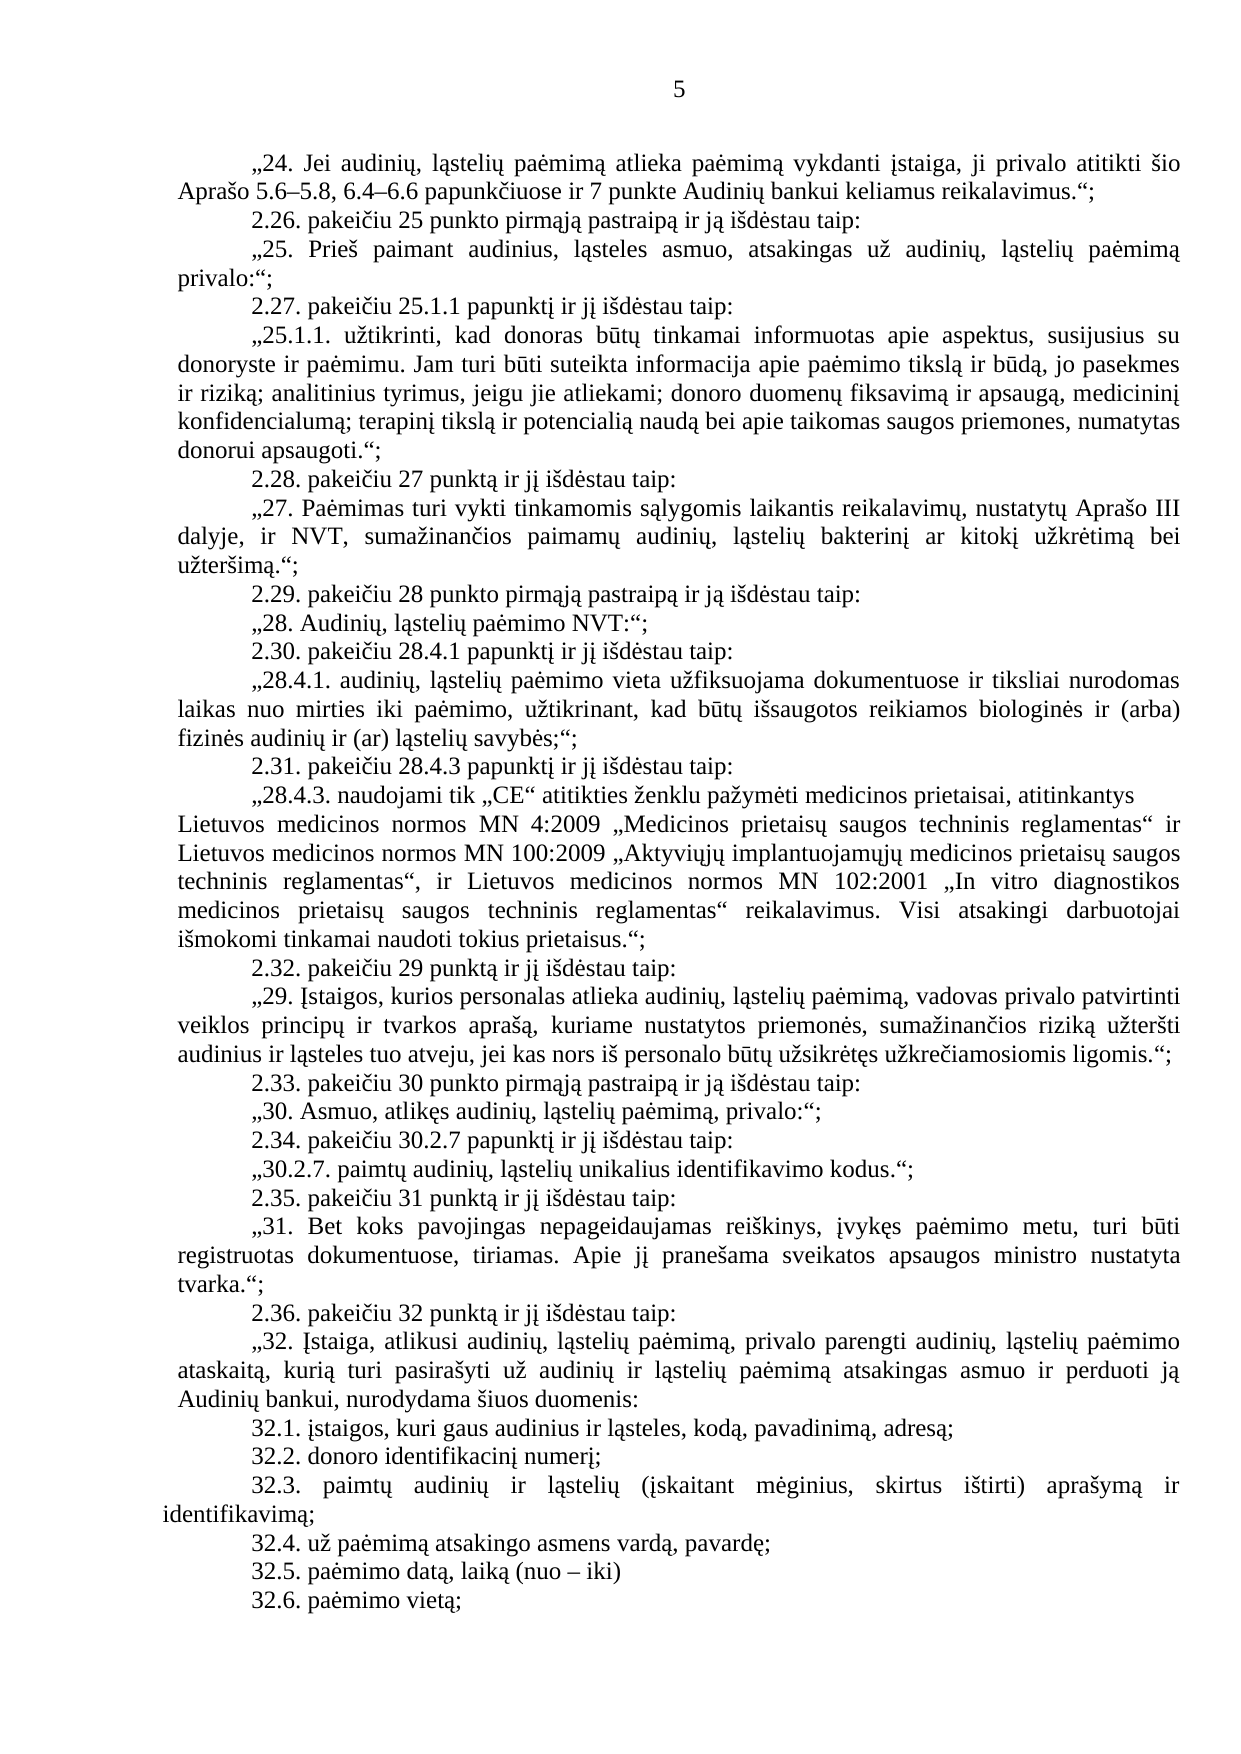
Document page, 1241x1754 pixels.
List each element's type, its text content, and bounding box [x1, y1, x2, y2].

text 32.1. įstaigos, kuri gaus audinius ir ląsteles, kodą, pavadinimą, adresą; [251, 1413, 1181, 1441]
text 2.34. pakeičiu 30.2.7 papunktį ir jį išdėstau taip: [177, 1125, 1181, 1154]
text 2.29. pakeičiu 28 punkto pirmąją pastraipą ir ją išdėstau taip: [177, 579, 1181, 608]
text 2.26. pakeičiu 25 punkto pirmąją pastraipą ir ją išdėstau taip: [177, 205, 1181, 234]
text „32. Įstaiga, atlikusi audinių, ląstelių paėmimą, privalo parengti audinių, ląstelių paėmimo ataskaitą, kurią turi pasirašyti už audinių ir ląstelių paėmimą atsakingas asmuo ir perduoti ją Audinių bankui, nurodydama šiuos duomenis: [177, 1326, 1181, 1413]
text 2.33. pakeičiu 30 punkto pirmąją pastraipą ir ją išdėstau taip: [177, 1068, 1181, 1096]
text „30.2.7. paimtų audinių, ląstelių unikalius identifikavimo kodus.“; [251, 1154, 1181, 1183]
text „25.1.1. užtikrinti, kad donoras būtų tinkamai informuotas apie aspektus, susijusius su donoryste ir paėmimu. Jam turi būti suteikta informacija apie paėmimo tikslą ir būdą, jo pasekmes ir riziką; analitinius tyrimus, jeigu jie atliekami; donoro duomenų fiksavimą ir apsaugą, medicininį konfidencialumą; terapinį tikslą ir potencialią naudą bei apie taikomas saugos priemones, numatytas donorui apsaugoti.“; [177, 320, 1181, 464]
text 32.6. paėmimo vietą; [251, 1585, 1181, 1614]
text 2.27. pakeičiu 25.1.1 papunktį ir jį išdėstau taip: [177, 291, 1181, 320]
text 2.35. pakeičiu 31 punktą ir jį išdėstau taip: [177, 1183, 1181, 1211]
text „27. Paėmimas turi vykti tinkamomis sąlygomis laikantis reikalavimų, nustatytų Aprašo III dalyje, ir NVT, sumažinančios paimamų audinių, ląstelių bakterinį ar kitokį užkrėtimą bei užteršimą.“; [177, 493, 1181, 579]
text 32.3. paimtų audinių ir ląstelių (įskaitant mėginius, skirtus ištirti) aprašymą ir identifikavimą; [162, 1470, 1181, 1528]
text „25. Prieš paimant audinius, ląsteles asmuo, atsakingas už audinių, ląstelių paėmimą privalo:“; [177, 234, 1181, 291]
text Lietuvos medicinos normos MN 4:2009 „Medicinos prietaisų saugos techninis reglamentas“ ir Lietuvos medicinos normos MN 100:2009 „Aktyviųjų implantuojamųjų medicinos prietaisų saugos techninis reglamentas“, ir Lietuvos medicinos normos MN 102:2001 „In vitro diagnostikos medicinos prietaisų saugos techninis reglamentas“ reikalavimus. Visi atsakingi darbuotojai išmokomi tinkamai naudoti tokius prietaisus.“; [177, 809, 1181, 953]
text 2.28. pakeičiu 27 punktą ir jį išdėstau taip: [177, 464, 1181, 493]
text 32.4. už paėmimą atsakingo asmens vardą, pavardę; [251, 1528, 1181, 1556]
text „28. Audinių, ląstelių paėmimo NVT:“; [177, 608, 1181, 636]
text „29. Įstaigos, kurios personalas atlieka audinių, ląstelių paėmimą, vadovas privalo patvirtinti veiklos principų ir tvarkos aprašą, kuriame nustatytos priemonės, sumažinančios riziką užteršti audinius ir ląsteles tuo atveju, jei kas nors iš personalo būtų užsikrėtęs užkrečiamosiomis ligomis.“; [177, 981, 1181, 1068]
text „28.4.3. naudojami tik „CE“ atitikties ženklu pažymėti medicinos prietaisai, atitinkantys [177, 780, 1181, 809]
text „28.4.1. audinių, ląstelių paėmimo vieta užfiksuojama dokumentuose ir tiksliai nurodomas laikas nuo mirties iki paėmimo, užtikrinant, kad būtų išsaugotos reikiamos biologinės ir (arba) fizinės audinių ir (ar) ląstelių savybės;“; [177, 665, 1181, 751]
text „24. Jei audinių, ląstelių paėmimą atlieka paėmimą vykdanti įstaiga, ji privalo atitikti šio Aprašo 5.6–5.8, 6.4–6.6 papunkčiuose ir 7 punkte Audinių bankui keliamus reikalavimus.“; [177, 148, 1181, 205]
text „30. Asmuo, atlikęs audinių, ląstelių paėmimą, privalo:“; [251, 1096, 1181, 1125]
text 2.30. pakeičiu 28.4.1 papunktį ir jį išdėstau taip: [177, 636, 1181, 665]
text 2.32. pakeičiu 29 punktą ir jį išdėstau taip: [177, 953, 1181, 981]
text „31. Bet koks pavojingas nepageidaujamas reiškinys, įvykęs paėmimo metu, turi būti registruotas dokumentuose, tiriamas. Apie jį pranešama sveikatos apsaugos ministro nustatyta tvarka.“; [177, 1211, 1181, 1298]
text 32.2. donoro identifikacinį numerį; [251, 1441, 1181, 1470]
text 32.5. paėmimo datą, laiką (nuo – iki) [251, 1556, 1181, 1585]
text 2.36. pakeičiu 32 punktą ir jį išdėstau taip: [177, 1298, 1181, 1326]
text 2.31. pakeičiu 28.4.3 papunktį ir jį išdėstau taip: [177, 751, 1181, 780]
